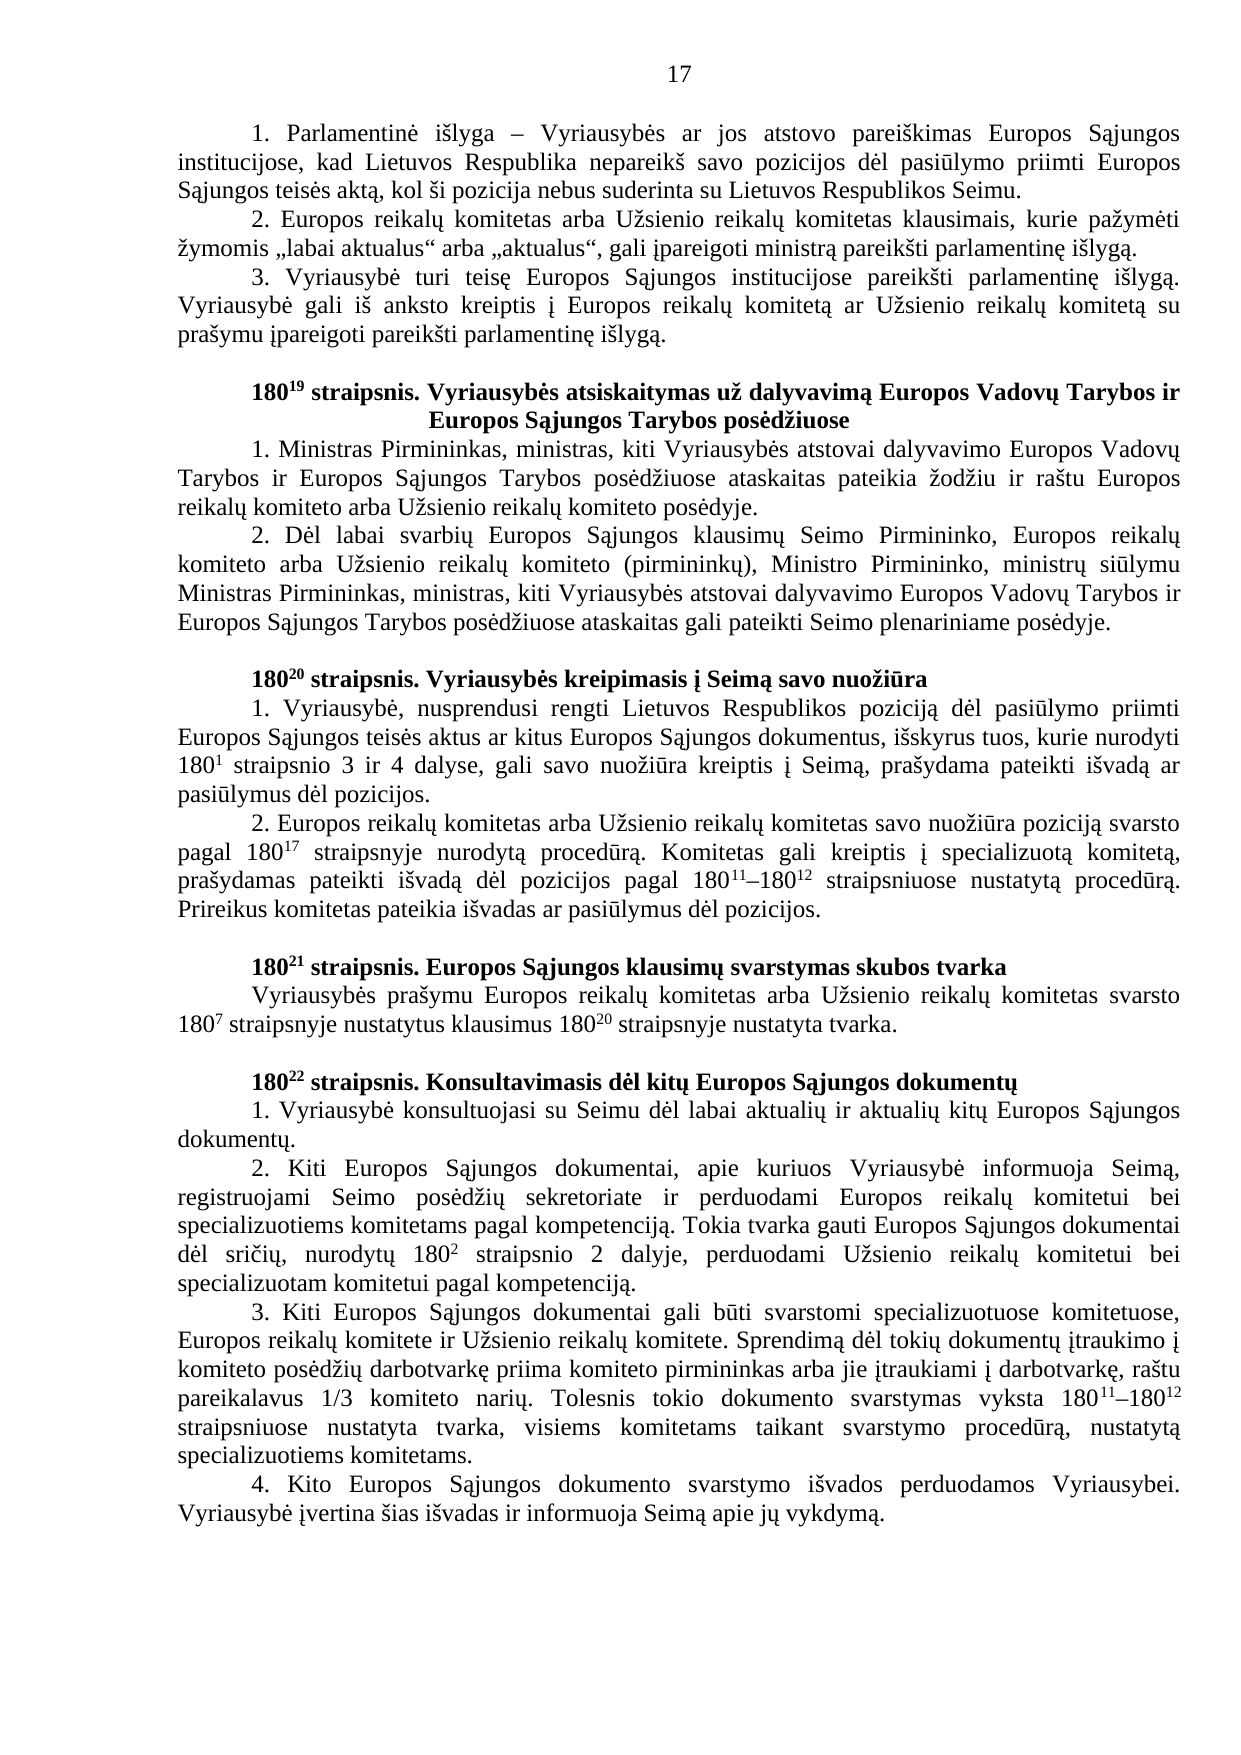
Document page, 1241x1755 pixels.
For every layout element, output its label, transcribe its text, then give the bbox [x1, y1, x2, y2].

text 18022 straipsnis. Konsultavimasis dėl kitų Europos Sąjungos dokumentų [177, 1067, 1181, 1096]
text 2. Kiti Europos Sąjungos dokumentai, apie kuriuos Vyriausybė informuoja Seimą, registruojami Seimo posėdžių sekretoriate ir perduodami Europos reikalų komitetui bei specializuotiems komitetams pagal kompetenciją. Tokia tvarka gauti Europos Sąjungos dokumentai dėl sričių, nurodytų 1802 straipsnio 2 dalyje, perduodami Užsienio reikalų komitetui bei specializuotam komitetui pagal kompetenciją. [177, 1153, 1181, 1297]
text 3. Kiti Europos Sąjungos dokumentai gali būti svarstomi specializuotuose komitetuose, Europos reikalų komitete ir Užsienio reikalų komitete. Sprendimą dėl tokių dokumentų įtraukimo į komiteto posėdžių darbotvarkę priima komiteto pirmininkas arba jie įtraukiami į darbotvarkę, raštu pareikalavus 1/3 komiteto narių. Tolesnis tokio dokumento svarstymas vyksta 18011–18012 straipsniuose nustatyta tvarka, visiems komitetams taikant svarstymo procedūrą, nustatytą specializuotiems komitetams. [177, 1297, 1181, 1469]
text 1. Vyriausybė, nusprendusi rengti Lietuvos Respublikos poziciją dėl pasiūlymo priimti Europos Sąjungos teisės aktus ar kitus Europos Sąjungos dokumentus, išskyrus tuos, kurie nurodyti 1801 straipsnio 3 ir 4 dalyse, gali savo nuožiūra kreiptis į Seimą, prašydama pateikti išvadą ar pasiūlymus dėl pozicijos. [177, 693, 1181, 808]
text Vyriausybės prašymu Europos reikalų komitetas arba Užsienio reikalų komitetas svarsto 1807 straipsnyje nustatytus klausimus 18020 straipsnyje nustatyta tvarka. [177, 981, 1181, 1038]
text 3. Vyriausybė turi teisę Europos Sąjungos institucijose pareikšti parlamentinę išlygą. Vyriausybė gali iš anksto kreiptis į Europos reikalų komitetą ar Užsienio reikalų komitetą su prašymu įpareigoti pareikšti parlamentinę išlygą. [177, 262, 1181, 348]
text 18021 straipsnis. Europos Sąjungos klausimų svarstymas skubos tvarka [177, 952, 1181, 981]
text 2. Europos reikalų komitetas arba Užsienio reikalų komitetas klausimais, kurie pažymėti žymomis „labai aktualus“ arba „aktualus“, gali įpareigoti ministrą pareikšti parlamentinę išlygą. [177, 204, 1181, 262]
text 1. Vyriausybė konsultuojasi su Seimu dėl labai aktualių ir aktualių kitų Europos Sąjungos dokumentų. [177, 1096, 1181, 1153]
text 1. Parlamentinė išlyga – Vyriausybės ar jos atstovo pareiškimas Europos Sąjungos institucijose, kad Lietuvos Respublika nepareikš savo pozicijos dėl pasiūlymo priimti Europos Sąjungos teisės aktą, kol ši pozicija nebus suderinta su Lietuvos Respublikos Seimu. [177, 118, 1181, 204]
text 18019 straipsnis. Vyriausybės atsiskaitymas už dalyvavimą Europos Vadovų Tarybos ir Europos Sąjungos Tarybos posėdžiuose [251, 377, 1181, 434]
text 18020 straipsnis. Vyriausybės kreipimasis į Seimą savo nuožiūra [177, 664, 1181, 693]
text 2. Europos reikalų komitetas arba Užsienio reikalų komitetas savo nuožiūra poziciją svarsto pagal 18017 straipsnyje nurodytą procedūrą. Komitetas gali kreiptis į specializuotą komitetą, prašydamas pateikti išvadą dėl pozicijos pagal 18011–18012 straipsniuose nustatytą procedūrą. Prireikus komitetas pateikia išvadas ar pasiūlymus dėl pozicijos. [177, 808, 1181, 923]
text 2. Dėl labai svarbių Europos Sąjungos klausimų Seimo Pirmininko, Europos reikalų komiteto arba Užsienio reikalų komiteto (pirmininkų), Ministro Pirmininko, ministrų siūlymu Ministras Pirmininkas, ministras, kiti Vyriausybės atstovai dalyvavimo Europos Vadovų Tarybos ir Europos Sąjungos Tarybos posėdžiuose ataskaitas gali pateikti Seimo plenariniame posėdyje. [177, 521, 1181, 636]
text 4. Kito Europos Sąjungos dokumento svarstymo išvados perduodamos Vyriausybei. Vyriausybė įvertina šias išvadas ir informuoja Seimą apie jų vykdymą. [177, 1469, 1181, 1527]
text 1. Ministras Pirmininkas, ministras, kiti Vyriausybės atstovai dalyvavimo Europos Vadovų Tarybos ir Europos Sąjungos Tarybos posėdžiuose ataskaitas pateikia žodžiu ir raštu Europos reikalų komiteto arba Užsienio reikalų komiteto posėdyje. [177, 434, 1181, 521]
